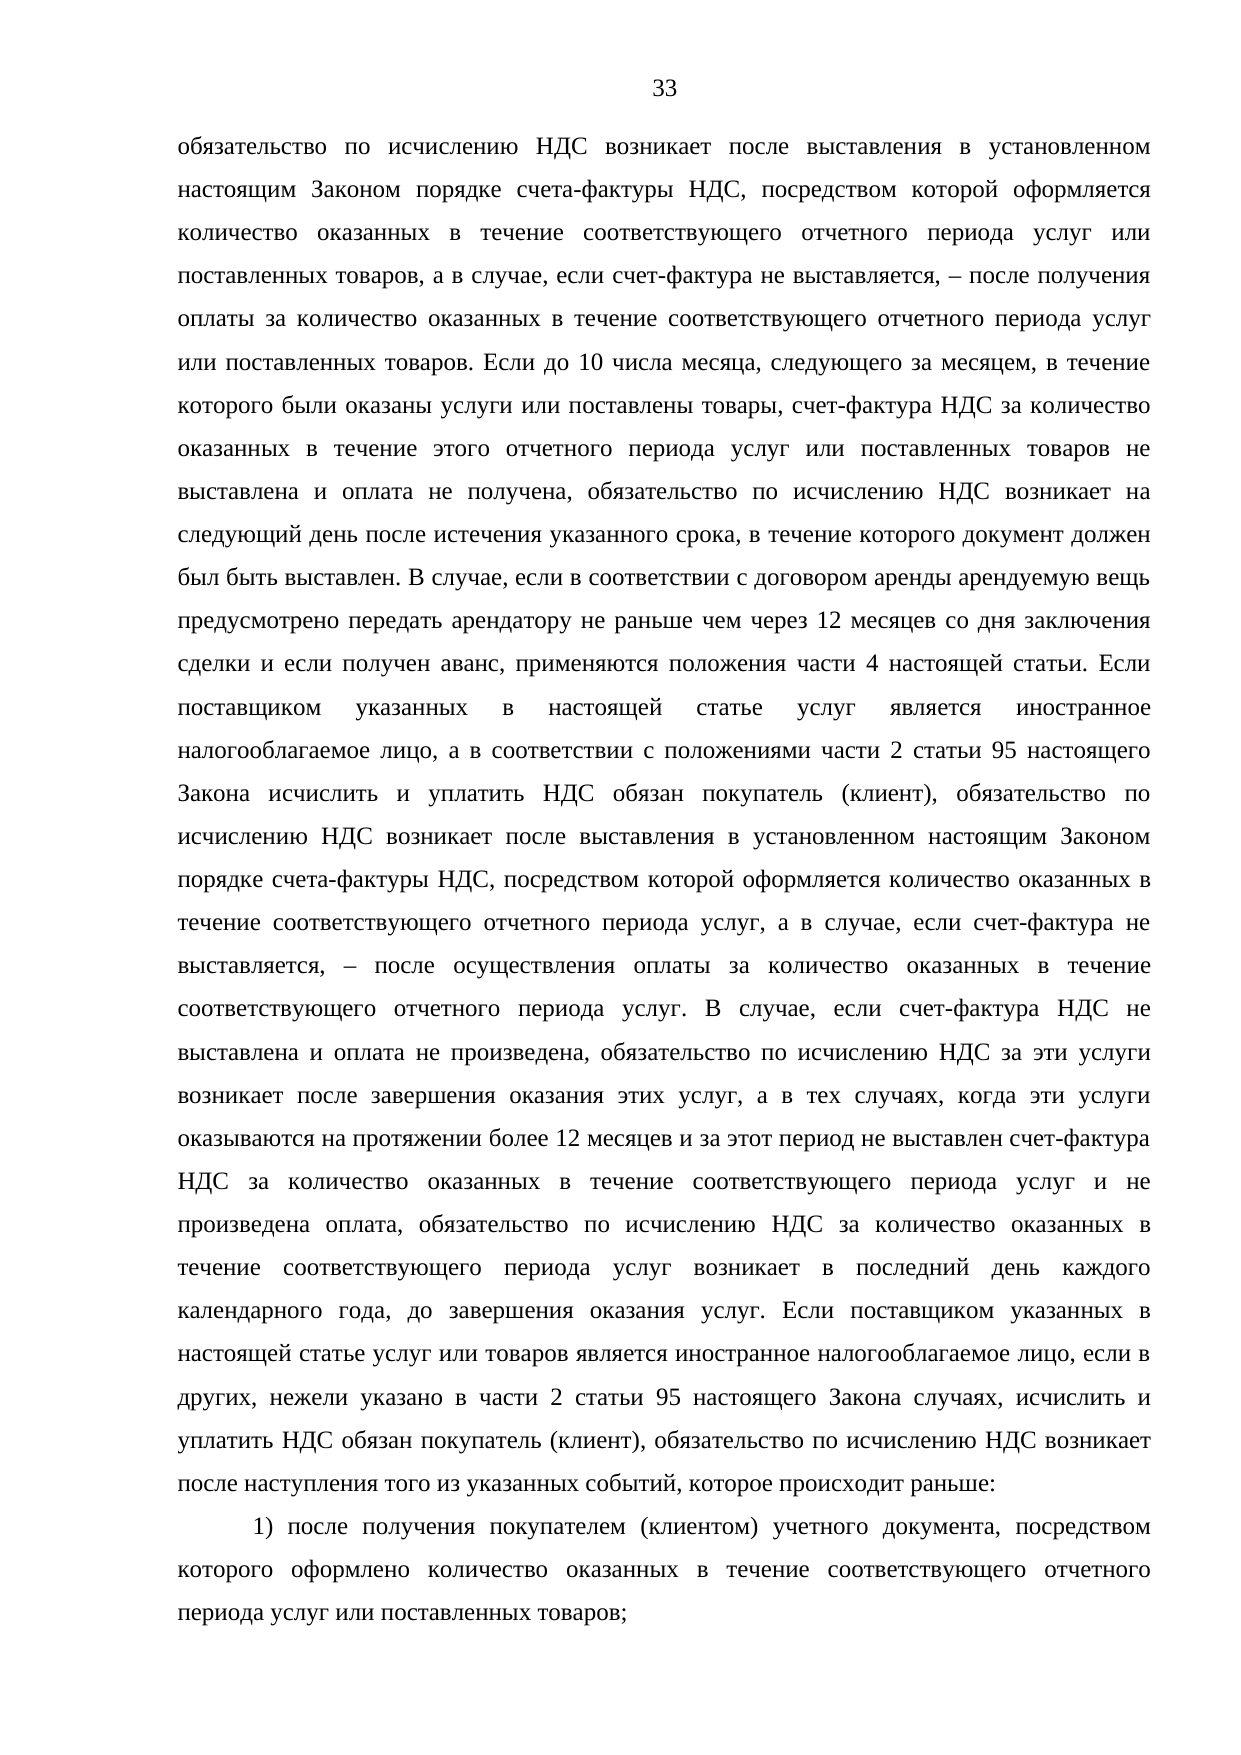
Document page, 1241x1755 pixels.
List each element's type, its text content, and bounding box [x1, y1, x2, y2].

text 1) после получения покупателем (клиентом) учетного документа, посредством которого оформлено количество оказанных в течение соответствующего отчетного периода услуг или поставленных товаров; [177, 1511, 1152, 1626]
text обязательство по исчислению НДС возникает после выставления в установленном настоящим Законом порядке счета-фактуры НДС, посредством которой оформляется количество оказанных в течение соответствующего отчетного периода услуг или поставленных товаров, а в случае, если счет-фактура не выставляется, – после получения оплаты за количество оказанных в течение соответствующего отчетного периода услуг или поставленных товаров. Если до 10 числа месяца, следующего за месяцем, в течение которого были оказаны услуги или поставлены товары, счет-фактура НДС за количество оказанных в течение этого отчетного периода услуг или поставленных товаров не выставлена и оплата не получена, обязательство по исчислению НДС возникает на следующий день после истечения указанного срока, в течение которого документ должен был быть выставлен. В случае, если в соответствии с договором аренды арендуемую вещь предусмотрено передать арендатору не раньше чем через 12 месяцев со дня заключения сделки и если получен аванс, применяются положения части 4 настоящей статьи. Если поставщиком указанных в настоящей статье услуг является иностранное налогооблагаемое лицо, а в соответствии с положениями части 2 статьи 95 настоящего Закона исчислить и уплатить НДС обязан покупатель (клиент), обязательство по исчислению НДС возникает после выставления в установленном настоящим Законом порядке счета-фактуры НДС, посредством которой оформляется количество оказанных в течение соответствующего отчетного периода услуг, а в случае, если счет-фактура не выставляется, – после осуществления оплаты за количество оказанных в течение соответствующего отчетного периода услуг. В случае, если счет-фактура НДС не выставлена и оплата не произведена, обязательство по исчислению НДС за эти услуги возникает после завершения оказания этих услуг, а в тех случаях, когда эти услуги оказываются на протяжении более 12 месяцев и за этот период не выставлен счет-фактура НДС за количество оказанных в течение соответствующего периода услуг и не произведена оплата, обязательство по исчислению НДС за количество оказанных в течение соответствующего периода услуг возникает в последний день каждого календарного года, до завершения оказания услуг. Если поставщиком указанных в настоящей статье услуг или товаров является иностранное налогооблагаемое лицо, если в других, нежели указано в части 2 статьи 95 настоящего Закона случаях, исчислить и уплатить НДС обязан покупатель (клиент), обязательство по исчислению НДС возникает после наступления того из указанных событий, которое происходит раньше: [177, 131, 1152, 1497]
